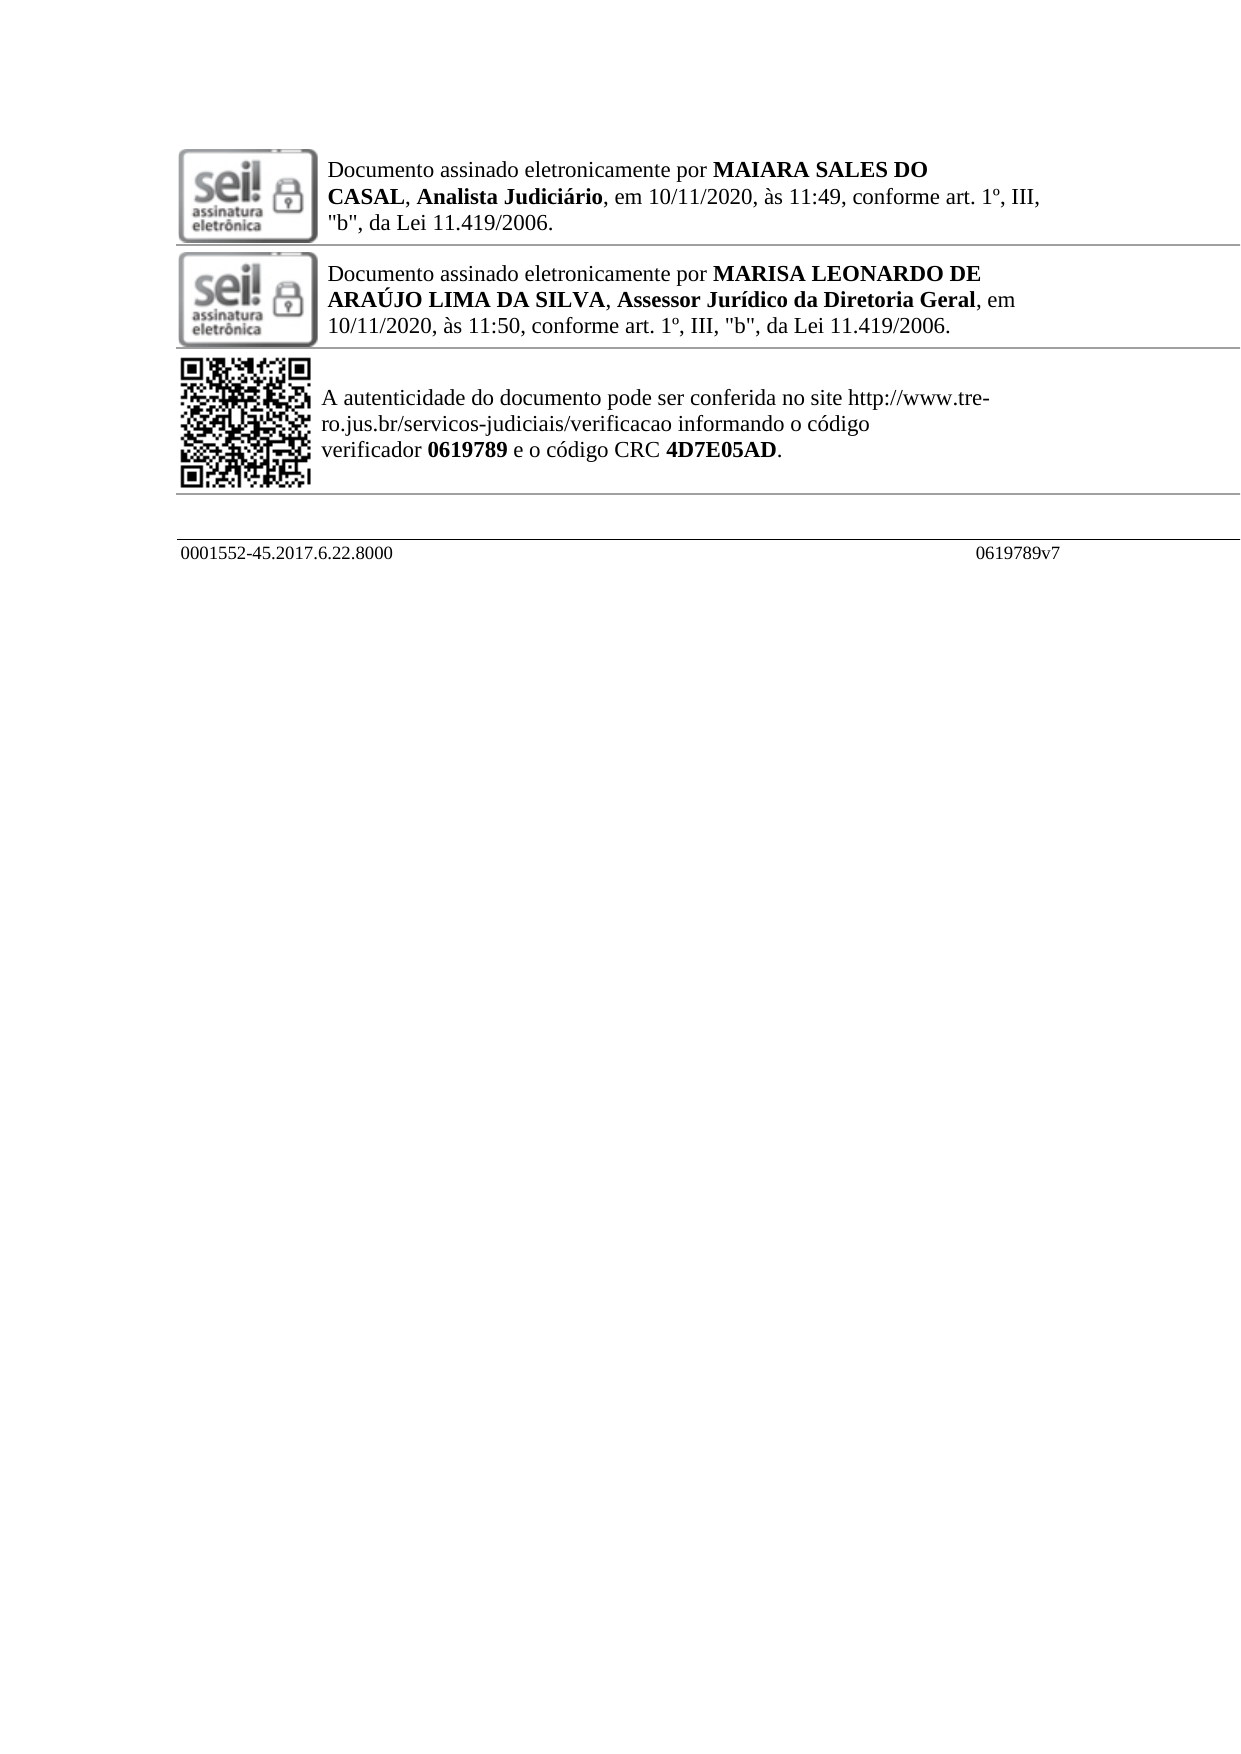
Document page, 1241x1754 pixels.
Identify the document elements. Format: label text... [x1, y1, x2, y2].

table_header [177, 355, 319, 492]
table_header 0001552-45.2017.6.22.8000 [177, 540, 620, 567]
table_header Documento assinado eletronicamente por MAIARA SALES DO CASAL, Analista Judiciário, em 10/11/2020, às 11:49, conforme art. 1º, III, "b", da Lei 11.419/2006. [326, 148, 1063, 244]
table_header [177, 251, 326, 347]
table_header 0619789v7 [620, 540, 1063, 567]
table_header Documento assinado eletronicamente por MARISA LEONARDO DE ARAÚJO LIMA DA SILVA, Assessor Jurídico da Diretoria Geral, em 10/11/2020, às 11:50, conforme art. 1º, III, "b", da Lei 11.419/2006. [326, 251, 1063, 347]
table_header A autenticidade do documento pode ser conferida no site http://www.tre-ro.jus.br/servicos-judiciais/verificacao informando o código verificador 0619789 e o código CRC 4D7E05AD. [319, 355, 1063, 492]
table_header [177, 148, 326, 244]
